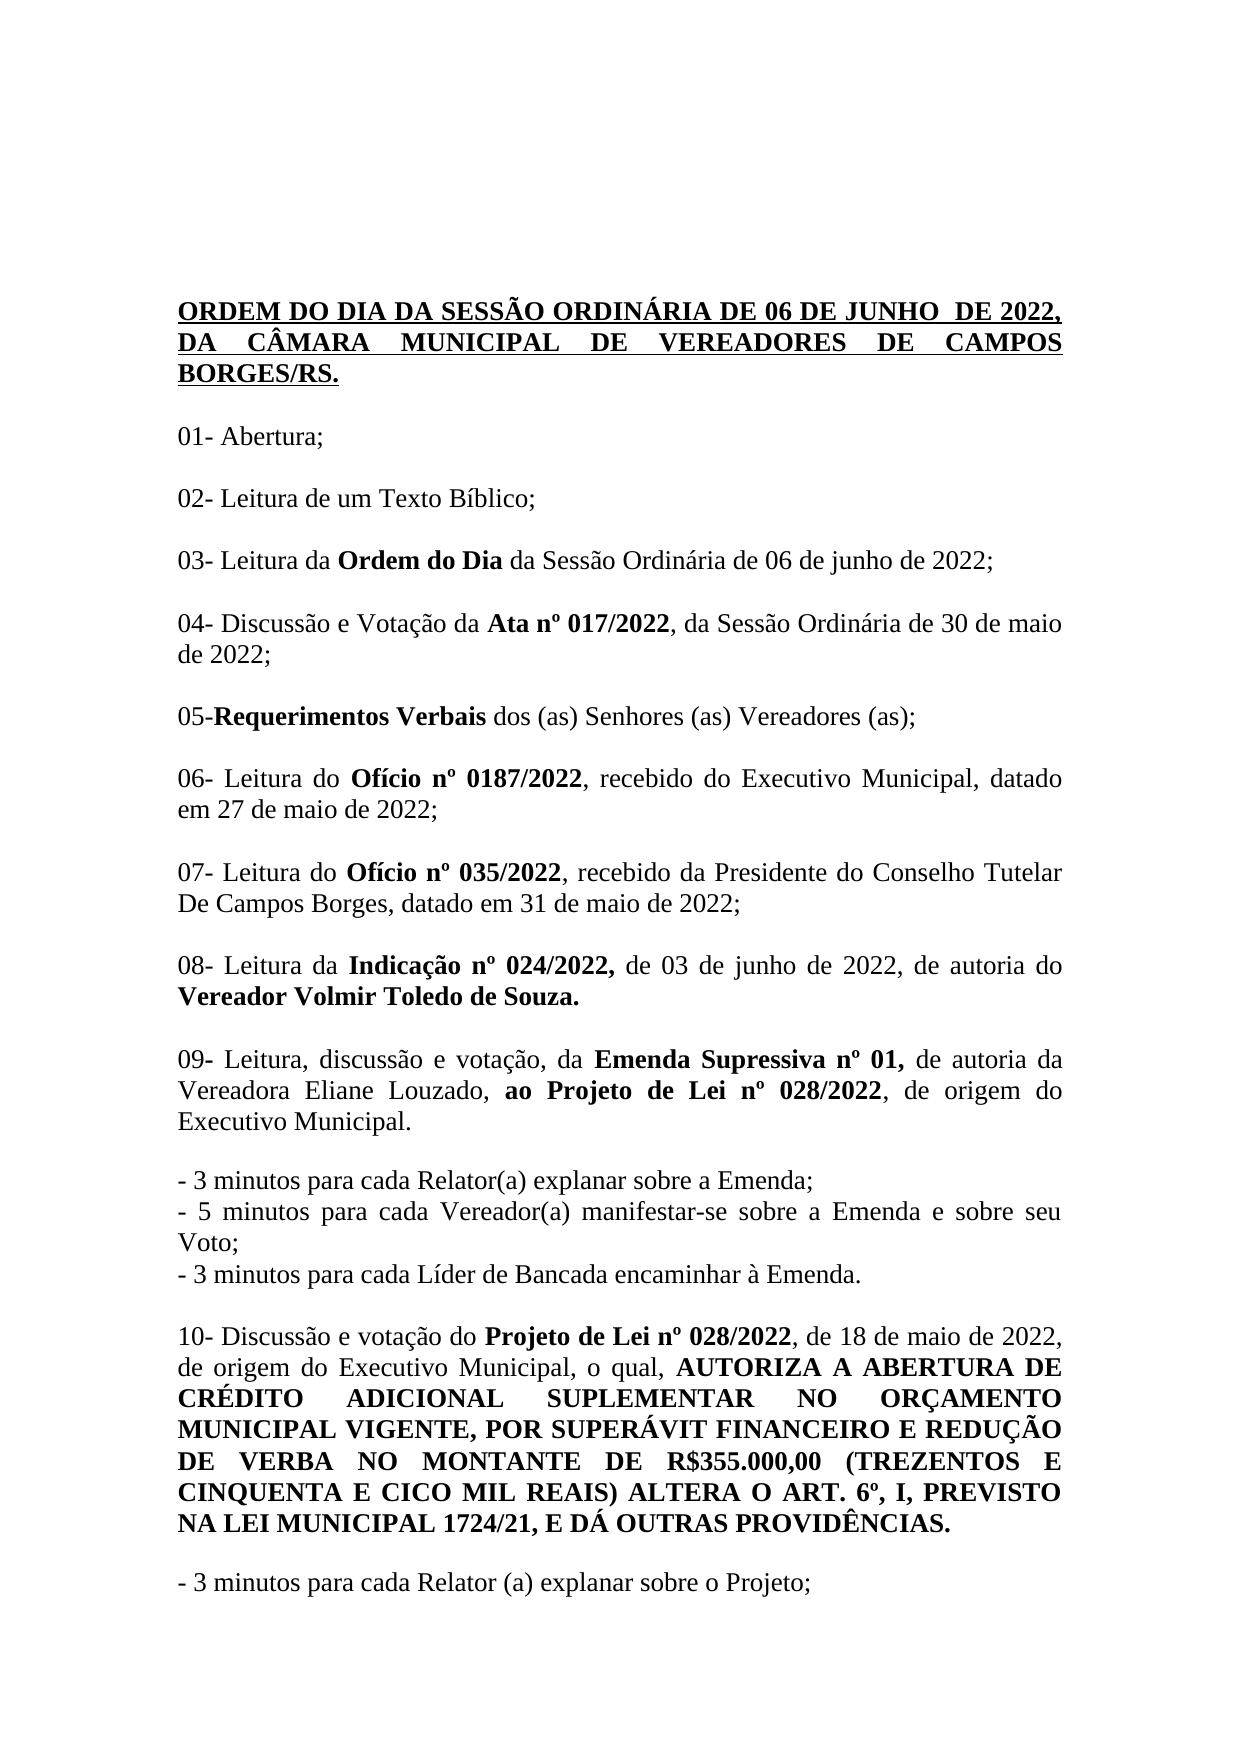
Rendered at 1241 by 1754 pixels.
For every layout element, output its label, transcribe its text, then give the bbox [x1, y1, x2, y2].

list 04- Discussão e Votação da Ata nº 017/2022, da Sessão Ordinária de 30 de maio de 2022; [177, 607, 1063, 669]
text - 3 minutos para cada Relator(a) explanar sobre a Emenda; [177, 1164, 1063, 1195]
text - 5 minutos para cada Vereador(a) manifestar-se sobre a Emenda e sobre seu Voto; [177, 1195, 1063, 1258]
text 05-Requerimentos Verbais dos (as) Senhores (as) Vereadores (as); [177, 700, 1063, 731]
text 07- Leitura do Ofício nº 035/2022, recebido da Presidente do Conselho Tutelar De Campos Borges, datado em 31 de maio de 2022; [177, 856, 1063, 918]
text ORDEM DO DIA DA SESSÃO ORDINÁRIA DE 06 DE JUNHO DE 2022, DA CÂMARA MUNICIPAL DE VEREADORES DE CAMPOS [177, 295, 1063, 354]
text BORGES/RS. [177, 355, 1063, 389]
text - 3 minutos para cada Relator (a) explanar sobre o Projeto; [177, 1566, 1063, 1597]
text 09- Leitura, discussão e votação, da Emenda Supressiva nº 01, de autoria da Vereadora Eliane Louzado, ao Projeto de Lei nº 028/2022, de origem do Executivo Municipal. [177, 1043, 1063, 1136]
text 06- Leitura do Ofício nº 0187/2022, recebido do Executivo Municipal, datado em 27 de maio de 2022; [177, 762, 1063, 825]
text 08- Leitura da Indicação nº 024/2022, de 03 de junho de 2022, de autoria do Vereador Volmir Toledo de Souza. [177, 949, 1063, 1012]
text 01- Abertura; [177, 420, 1063, 451]
list 03- Leitura da Ordem do Dia da Sessão Ordinária de 06 de junho de 2022; [177, 544, 1063, 576]
text 02- Leitura de um Texto Bíblico; [177, 482, 1063, 513]
text - 3 minutos para cada Líder de Bancada encaminhar à Emenda. [177, 1258, 1063, 1289]
text 10- Discussão e votação do Projeto de Lei nº 028/2022, de 18 de maio de 2022, de origem do Executivo Municipal, o qual, AUTORIZA A ABERTURA DE CRÉDITO ADICIONAL SUPLEMENTAR NO ORÇAMENTO MUNICIPAL VIGENTE, POR SUPERÁVIT FINANCEIRO E REDUÇÃO DE VERBA NO MONTANTE DE R$355.000,00 (TREZENTOS E CINQUENTA E CICO MIL REAIS) ALTERA O ART. 6º, I, PREVISTO NA LEI MUNICIPAL 1724/21, E DÁ OUTRAS PROVIDÊNCIAS. [177, 1320, 1063, 1538]
